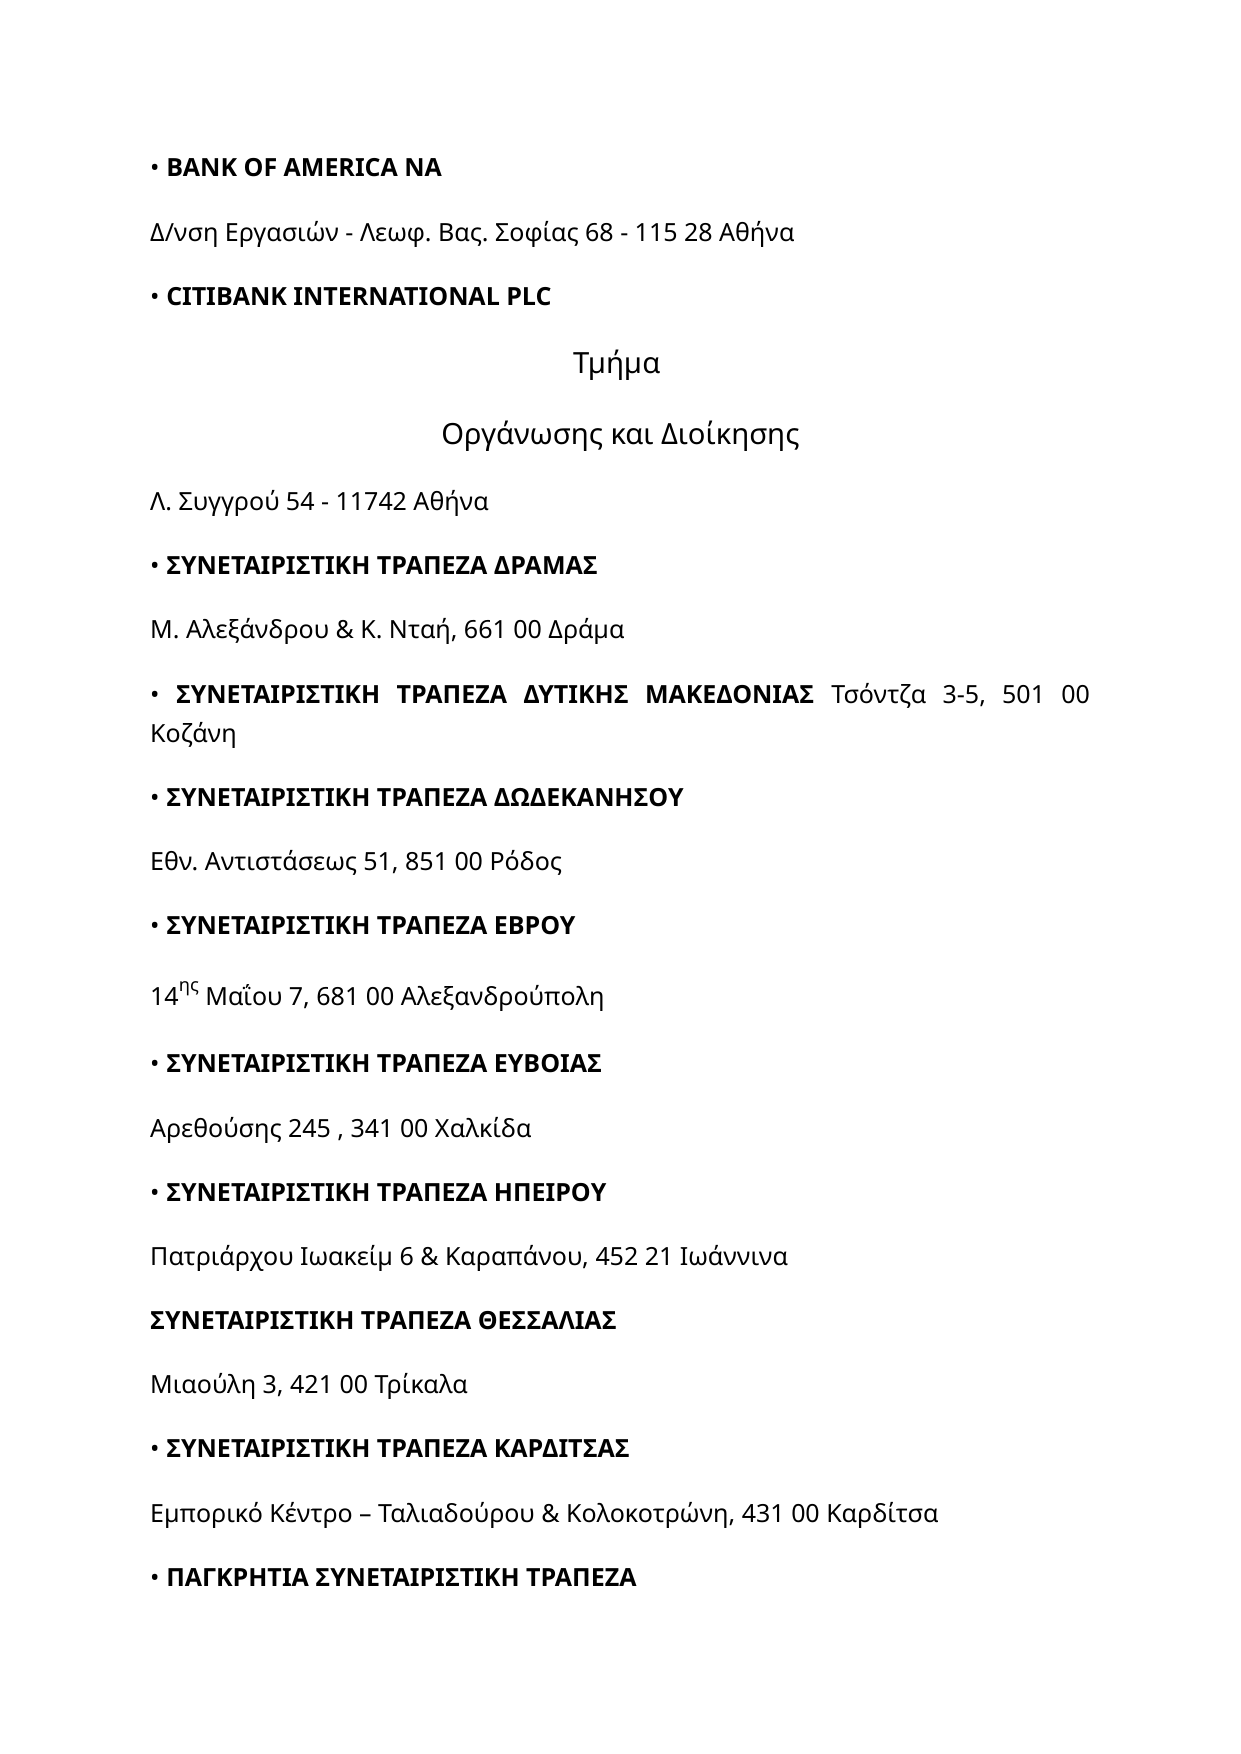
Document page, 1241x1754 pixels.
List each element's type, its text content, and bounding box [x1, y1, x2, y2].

text • ΣΥΝΕΤΑΙΡΙΣΤΙΚΗ ΤΡΑΠΕΖΑ ΕΥΒΟΙΑΣ [150, 1046, 1090, 1080]
text • ΣΥΝΕΤΑΙΡΙΣΤΙΚΗ ΤΡΑΠΕΖΑ ΔΥΤΙΚΗΣ ΜΑΚΕΔΟΝΙΑΣ Τσόντζα 3-5, 501 00 Κοζάνη [150, 676, 1090, 749]
text • ΣΥΝΕΤΑΙΡΙΣΤΙΚΗ ΤΡΑΠΕΖΑ ΚΑΡΔΙΤΣΑΣ [150, 1431, 1090, 1465]
text Αρεθούσης 245 , 341 00 Χαλκίδα [150, 1110, 1090, 1144]
text Δ/νση Εργασιών - Λεωφ. Βας. Σοφίας 68 - 115 28 Αθήνα [150, 214, 1090, 248]
text • ΣΥΝΕΤΑΙΡΙΣΤΙΚΗ ΤΡΑΠΕΖΑ ΗΠΕΙΡΟΥ [150, 1174, 1090, 1208]
text Μ. Αλεξάνδρου & Κ. Νταή, 661 00 Δράμα [150, 612, 1090, 646]
text Εμπορικό Κέντρο – Ταλιαδούρου & Κολοκοτρώνη, 431 00 Καρδίτσα [150, 1495, 1090, 1529]
text Πατριάρχου Ιωακείμ 6 & Καραπάνου, 452 21 Ιωάννινα [150, 1238, 1090, 1273]
text ΣΥΝΕΤΑΙΡΙΣΤΙΚΗ ΤΡΑΠΕΖΑ ΘΕΣΣΑΛΙΑΣ [150, 1303, 1090, 1337]
text Μιαούλη 3, 421 00 Τρίκαλα [150, 1367, 1090, 1401]
text • ΠΑΓΚΡΗΤΙΑ ΣΥΝΕΤΑΙΡΙΣΤΙΚΗ ΤΡΑΠΕΖΑ [150, 1559, 1090, 1593]
text Εθν. Αντιστάσεως 51, 851 00 Ρόδος [150, 844, 1090, 878]
text Λ. Συγγρού 54 - 11742 Αθήνα [150, 484, 1090, 518]
text 14ης Μαΐου 7, 681 00 Αλεξανδρούπολη [150, 972, 1090, 1015]
subtitle Τμήμα [150, 342, 1090, 382]
text • CITIBANK INTERNATIONAL PLC [150, 278, 1090, 312]
text • ΣΥΝΕΤΑΙΡΙΣΤΙΚΗ ΤΡΑΠΕΖΑ ΕΒΡΟΥ [150, 908, 1090, 942]
text • ΣΥΝΕΤΑΙΡΙΣΤΙΚΗ ΤΡΑΠΕΖΑ ΔΡΑΜΑΣ [150, 548, 1090, 582]
text • ΣΥΝΕΤΑΙΡΙΣΤΙΚΗ ΤΡΑΠΕΖΑ ΔΩΔΕΚΑΝΗΣΟΥ [150, 779, 1090, 814]
subtitle Οργάνωσης και Διοίκησης [150, 413, 1090, 453]
text • BANK OF AMERICA NA [150, 150, 1090, 184]
